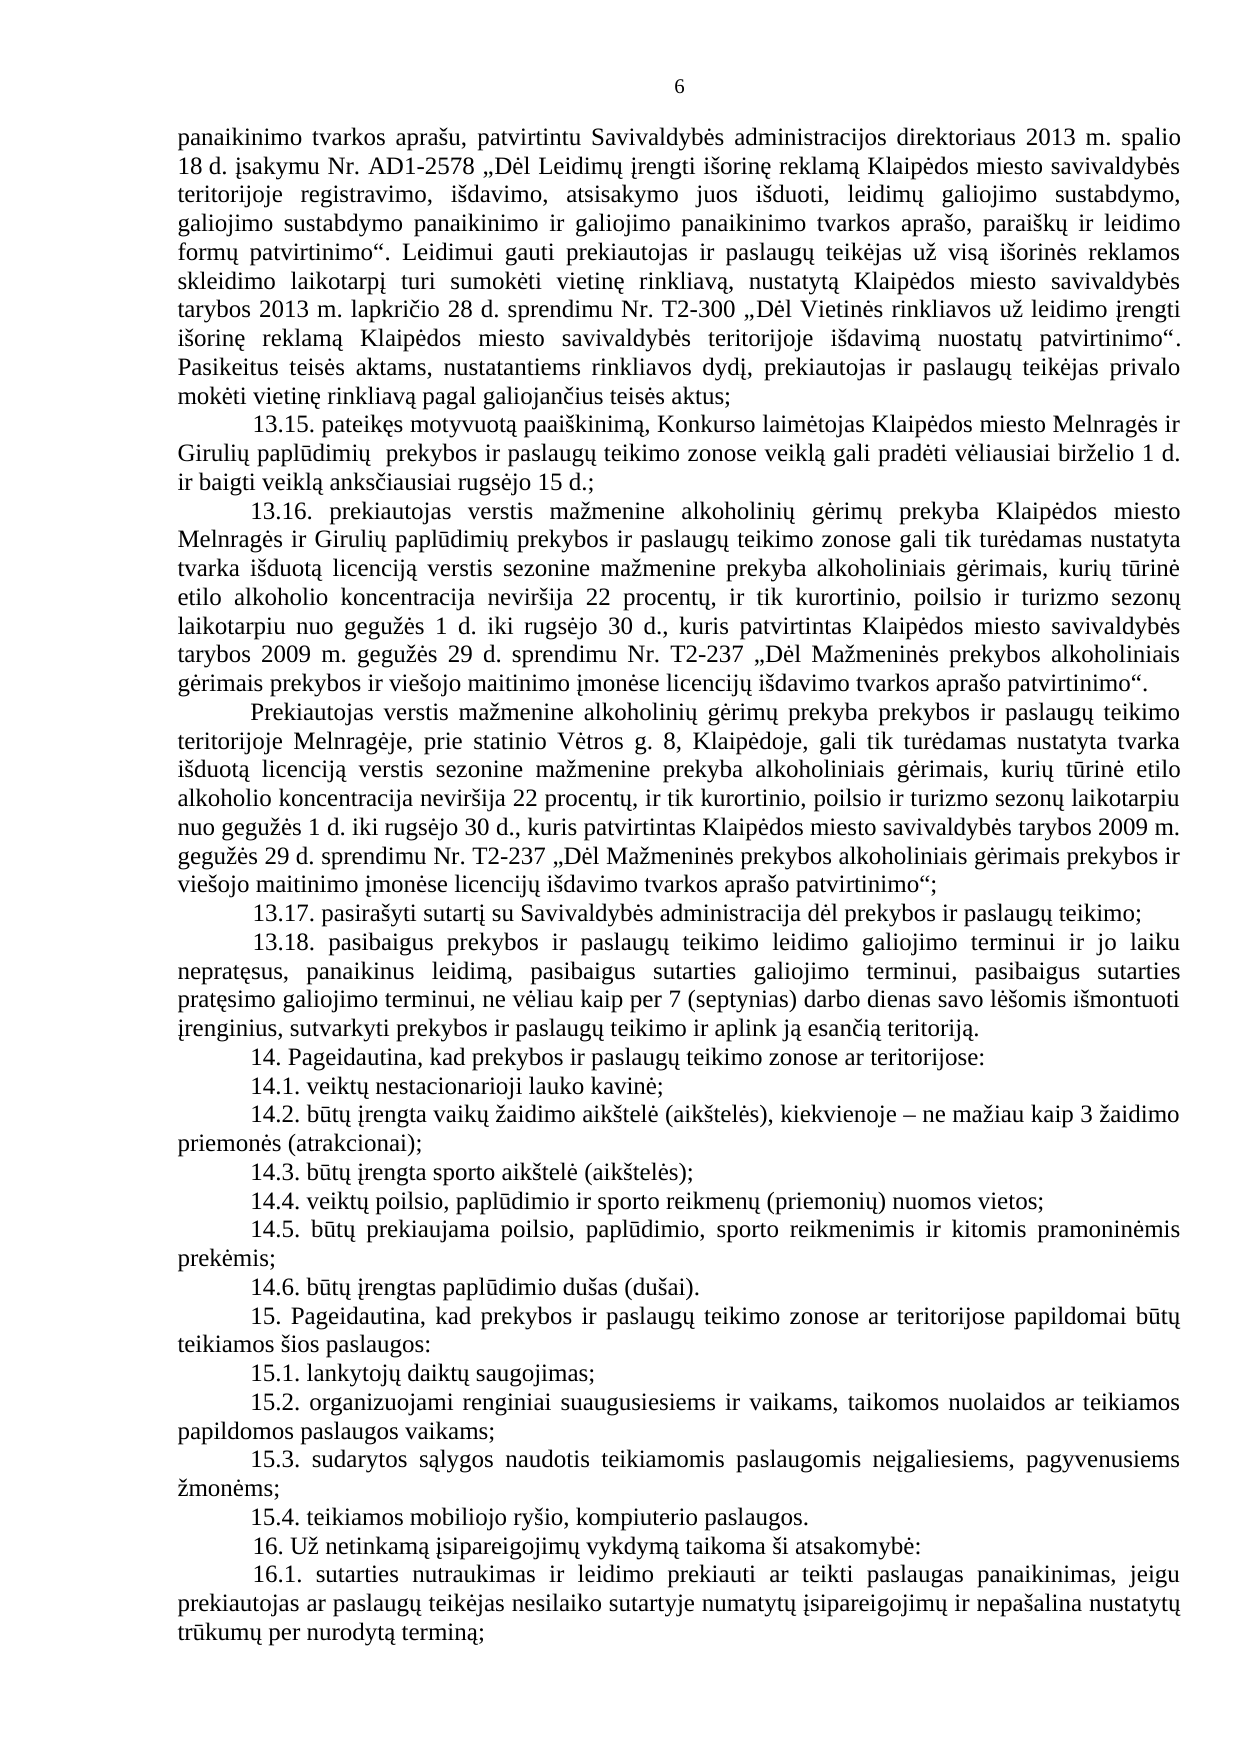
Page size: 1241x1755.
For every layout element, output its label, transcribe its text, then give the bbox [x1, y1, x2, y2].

text panaikinimo tvarkos aprašu, patvirtintu Savivaldybės administracijos direktoriaus 2013 m. spalio 18 d. įsakymu Nr. AD1-2578 „Dėl Leidimų įrengti išorinę reklamą Klaipėdos miesto savivaldybės teritorijoje registravimo, išdavimo, atsisakymo juos išduoti, leidimų galiojimo sustabdymo, galiojimo sustabdymo panaikinimo ir galiojimo panaikinimo tvarkos aprašo, paraiškų ir leidimo formų patvirtinimo“. Leidimui gauti prekiautojas ir paslaugų teikėjas už visą išorinės reklamos skleidimo laikotarpį turi sumokėti vietinę rinkliavą, nustatytą Klaipėdos miesto savivaldybės tarybos 2013 m. lapkričio 28 d. sprendimu Nr. T2-300 „Dėl Vietinės rinkliavos už leidimo įrengti išorinę reklamą Klaipėdos miesto savivaldybės teritorijoje išdavimą nuostatų patvirtinimo“. Pasikeitus teisės aktams, nustatantiems rinkliavos dydį, prekiautojas ir paslaugų teikėjas privalo mokėti vietinę rinkliavą pagal galiojančius teisės aktus; [177, 122, 1181, 409]
text 15.2. organizuojami renginiai suaugusiesiems ir vaikams, taikomos nuolaidos ar teikiamos papildomos paslaugos vaikams; [177, 1387, 1181, 1444]
text 14. Pageidautina, kad prekybos ir paslaugų teikimo zonose ar teritorijose: [177, 1042, 1181, 1071]
text 16. Už netinkamą įsipareigojimų vykdymą taikoma ši atsakomybė: [177, 1531, 1181, 1559]
text 13.15. pateikęs motyvuotą paaiškinimą, Konkurso laimėtojas Klaipėdos miesto Melnragės ir Girulių paplūdimių prekybos ir paslaugų teikimo zonose veiklą gali pradėti vėliausiai birželio 1 d. ir baigti veiklą anksčiausiai rugsėjo 15 d.; [177, 409, 1181, 496]
text 13.17. pasirašyti sutartį su Savivaldybės administracija dėl prekybos ir paslaugų teikimo; [177, 898, 1181, 927]
text 14.3. būtų įrengta sporto aikštelė (aikštelės); [177, 1157, 1181, 1186]
text 13.18. pasibaigus prekybos ir paslaugų teikimo leidimo galiojimo terminui ir jo laiku nepratęsus, panaikinus leidimą, pasibaigus sutarties galiojimo terminui, pasibaigus sutarties pratęsimo galiojimo terminui, ne vėliau kaip per 7 (septynias) darbo dienas savo lėšomis išmontuoti įrenginius, sutvarkyti prekybos ir paslaugų teikimo ir aplink ją esančią teritoriją. [177, 927, 1181, 1042]
text 15.1. lankytojų daiktų saugojimas; [177, 1358, 1181, 1387]
text 14.6. būtų įrengtas paplūdimio dušas (dušai). [177, 1272, 1181, 1301]
text Prekiautojas verstis mažmenine alkoholinių gėrimų prekyba prekybos ir paslaugų teikimo teritorijoje Melnragėje, prie statinio Vėtros g. 8, Klaipėdoje, gali tik turėdamas nustatyta tvarka išduotą licenciją verstis sezonine mažmenine prekyba alkoholiniais gėrimais, kurių tūrinė etilo alkoholio koncentracija neviršija 22 procentų, ir tik kurortinio, poilsio ir turizmo sezonų laikotarpiu nuo gegužės 1 d. iki rugsėjo 30 d., kuris patvirtintas Klaipėdos miesto savivaldybės tarybos 2009 m. gegužės 29 d. sprendimu Nr. T2-237 „Dėl Mažmeninės prekybos alkoholiniais gėrimais prekybos ir viešojo maitinimo įmonėse licencijų išdavimo tvarkos aprašo patvirtinimo“; [177, 697, 1181, 898]
text 15. Pageidautina, kad prekybos ir paslaugų teikimo zonose ar teritorijose papildomai būtų teikiamos šios paslaugos: [177, 1301, 1181, 1358]
text 14.2. būtų įrengta vaikų žaidimo aikštelė (aikštelės), kiekvienoje – ne mažiau kaip 3 žaidimo priemonės (atrakcionai); [177, 1099, 1181, 1157]
text 16.1. sutarties nutraukimas ir leidimo prekiauti ar teikti paslaugas panaikinimas, jeigu prekiautojas ar paslaugų teikėjas nesilaiko sutartyje numatytų įsipareigojimų ir nepašalina nustatytų trūkumų per nurodytą terminą; [177, 1559, 1181, 1646]
text 15.4. teikiamos mobiliojo ryšio, kompiuterio paslaugos. [177, 1502, 1181, 1531]
text 14.5. būtų prekiaujama poilsio, paplūdimio, sporto reikmenimis ir kitomis pramoninėmis prekėmis; [177, 1214, 1181, 1272]
text 14.1. veiktų nestacionarioji lauko kavinė; [177, 1071, 1181, 1099]
text 14.4. veiktų poilsio, paplūdimio ir sporto reikmenų (priemonių) nuomos vietos; [177, 1186, 1181, 1214]
text 15.3. sudarytos sąlygos naudotis teikiamomis paslaugomis neįgaliesiems, pagyvenusiems žmonėms; [177, 1444, 1181, 1502]
text 13.16. prekiautojas verstis mažmenine alkoholinių gėrimų prekyba Klaipėdos miesto Melnragės ir Girulių paplūdimių prekybos ir paslaugų teikimo zonose gali tik turėdamas nustatyta tvarka išduotą licenciją verstis sezonine mažmenine prekyba alkoholiniais gėrimais, kurių tūrinė etilo alkoholio koncentracija neviršija 22 procentų, ir tik kurortinio, poilsio ir turizmo sezonų laikotarpiu nuo gegužės 1 d. iki rugsėjo 30 d., kuris patvirtintas Klaipėdos miesto savivaldybės tarybos 2009 m. gegužės 29 d. sprendimu Nr. T2-237 „Dėl Mažmeninės prekybos alkoholiniais gėrimais prekybos ir viešojo maitinimo įmonėse licencijų išdavimo tvarkos aprašo patvirtinimo“. [177, 496, 1181, 697]
